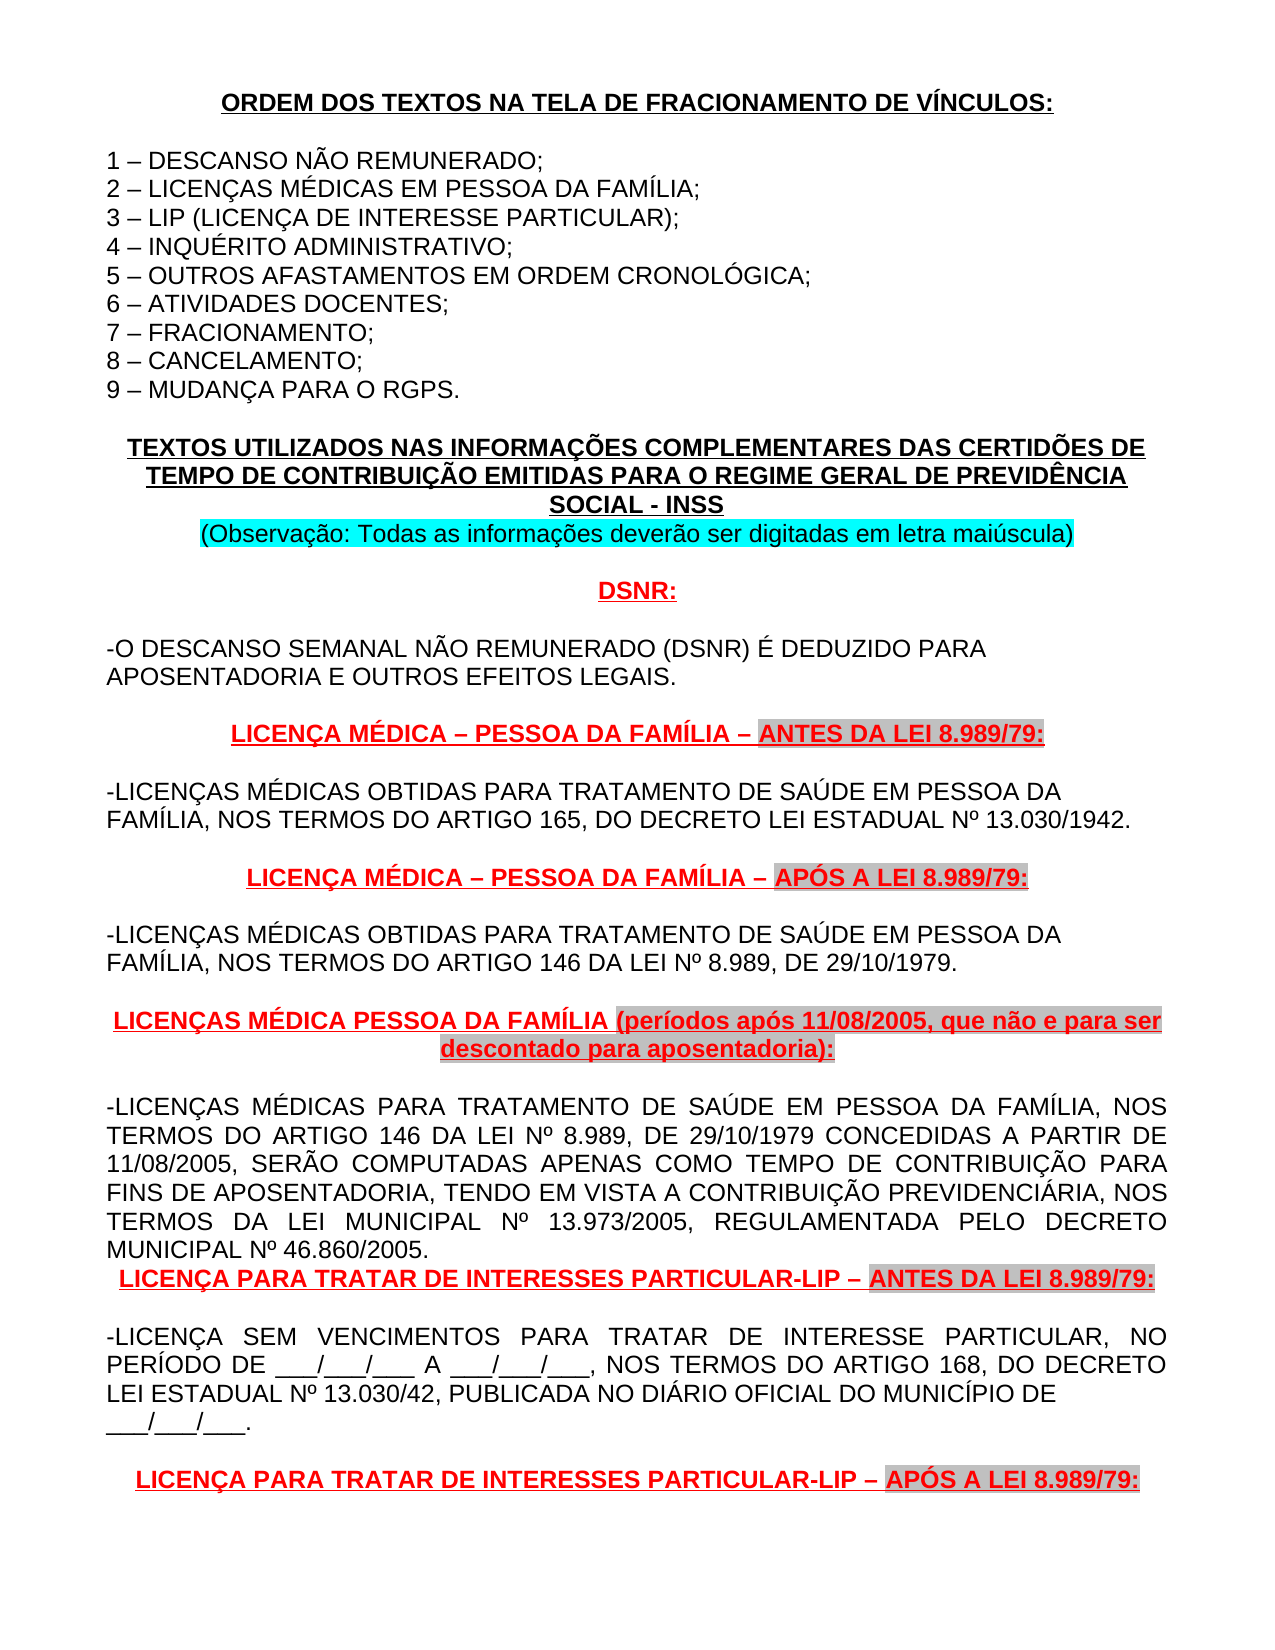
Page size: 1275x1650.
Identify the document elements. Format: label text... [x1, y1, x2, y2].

text 9 – MUDANÇA PARA O RGPS. [106, 375, 1169, 404]
text 2 – LICENÇAS MÉDICAS EM PESSOA DA FAMÍLIA; [106, 174, 1169, 203]
text 8 – CANCELAMENTO; [106, 347, 1169, 375]
text LICENÇA PARA TRATAR DE INTERESSES PARTICULAR-LIP – ANTES DA LEI 8.989/79: [119, 1264, 1169, 1293]
text LICENÇA MÉDICA – PESSOA DA FAMÍLIA – APÓS A LEI 8.989/79: [106, 863, 1169, 891]
text LICENÇAS MÉDICA PESSOA DA FAMÍLIA (períodos após 11/08/2005, que não e para ser descontado para aposentadoria): [106, 1007, 1169, 1063]
text 7 – FRACIONAMENTO; [106, 318, 1169, 347]
text DSNR: [106, 576, 1169, 605]
text (Observação: Todas as informações deverão ser digitadas em letra maiúscula) [106, 519, 1169, 547]
text 1 – DESCANSO NÃO REMUNERADO; [106, 146, 1169, 174]
list LICENÇA SEM VENCIMENTOS PARA TRATAR DE INTERESSE PARTICULAR, NO PERÍODO DE ___/___/___ A ___/___/___, NOS TERMOS DO ARTIGO 168, DO DECRETO LEI ESTADUAL Nº 13.030/42, PUBLICADA NO DIÁRIO OFICIAL DO MUNICÍPIO DE [106, 1323, 1169, 1407]
list LICENÇAS MÉDICAS PARA TRATAMENTO DE SAÚDE EM PESSOA DA FAMÍLIA, NOS TERMOS DO ARTIGO 146 DA LEI Nº 8.989, DE 29/10/1979 CONCEDIDAS A PARTIR DE 11/08/2005, SERÃO COMPUTADAS APENAS COMO TEMPO DE CONTRIBUIÇÃO PARA FINS DE APOSENTADORIA, TENDO EM VISTA A CONTRIBUIÇÃO PREVIDENCIÁRIA, NOS TERMOS DA LEI MUNICIPAL Nº 13.973/2005, REGULAMENTADA PELO DECRETO MUNICIPAL Nº 46.860/2005. [106, 1093, 1169, 1264]
text LICENÇA MÉDICA – PESSOA DA FAMÍLIA – ANTES DA LEI 8.989/79: [106, 719, 1169, 748]
list LICENÇAS MÉDICAS OBTIDAS PARA TRATAMENTO DE SAÚDE EM PESSOA DA FAMÍLIA, NOS TERMOS DO ARTIGO 165, DO DECRETO LEI ESTADUAL Nº 13.030/1942. [106, 778, 1169, 834]
text LICENÇA PARA TRATAR DE INTERESSES PARTICULAR-LIP – APÓS A LEI 8.989/79: [106, 1465, 1169, 1493]
text 6 – ATIVIDADES DOCENTES; [106, 289, 1169, 318]
text ___/___/___. [106, 1407, 1169, 1436]
text ORDEM DOS TEXTOS NA TELA DE FRACIONAMENTO DE VÍNCULOS: [221, 88, 1169, 117]
list O DESCANSO SEMANAL NÃO REMUNERADO (DSNR) É DEDUZIDO PARA APOSENTADORIA E OUTROS EFEITOS LEGAIS. [106, 635, 1169, 691]
list LICENÇAS MÉDICAS OBTIDAS PARA TRATAMENTO DE SAÚDE EM PESSOA DA FAMÍLIA, NOS TERMOS DO ARTIGO 146 DA LEI Nº 8.989, DE 29/10/1979. [106, 921, 1169, 977]
text 3 – LIP (LICENÇA DE INTERESSE PARTICULAR); [106, 203, 1169, 232]
text TEXTOS UTILIZADOS NAS INFORMAÇÕES COMPLEMENTARES DAS CERTIDÕES DE TEMPO DE CONTRIBUIÇÃO EMITIDAS PARA O REGIME GERAL DE PREVIDÊNCIA SOCIAL - INSS [106, 434, 1167, 518]
text 4 – INQUÉRITO ADMINISTRATIVO; [106, 232, 1169, 261]
text 5 – OUTROS AFASTAMENTOS EM ORDEM CRONOLÓGICA; [106, 261, 1169, 289]
